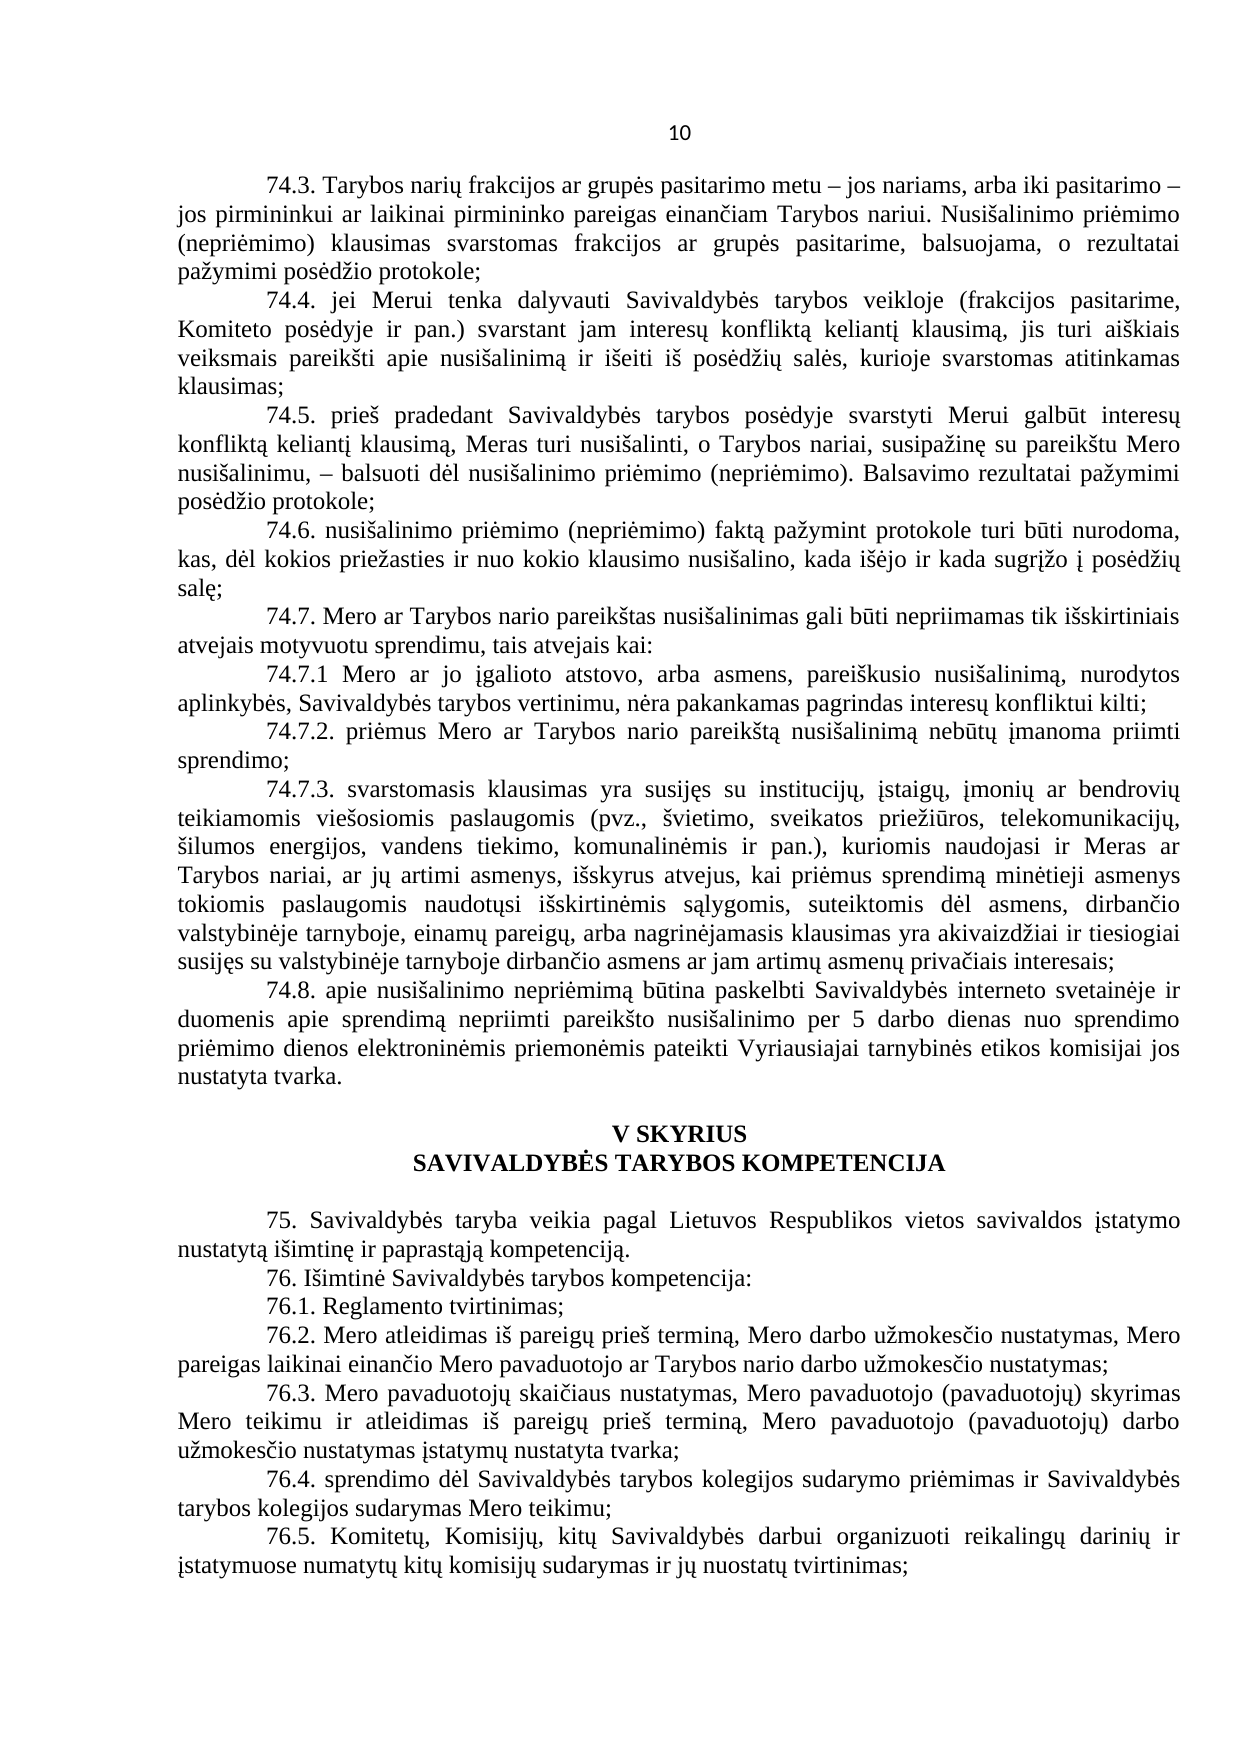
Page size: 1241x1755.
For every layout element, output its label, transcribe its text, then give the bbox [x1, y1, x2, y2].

text 74.7.1 Mero ar jo įgalioto atstovo, arba asmens, pareiškusio nusišalinimą, nurodytos aplinkybės, Savivaldybės tarybos vertinimu, nėra pakankamas pagrindas interesų konfliktui kilti; [177, 659, 1181, 716]
text 76.1. Reglamento tvirtinimas; [177, 1291, 1181, 1320]
text 76.3. Mero pavaduotojų skaičiaus nustatymas, Mero pavaduotojo (pavaduotojų) skyrimas Mero teikimu ir atleidimas iš pareigų prieš terminą, Mero pavaduotojo (pavaduotojų) darbo užmokesčio nustatymas įstatymų nustatyta tvarka; [177, 1378, 1181, 1464]
text V SKYRIUS [177, 1119, 1181, 1148]
text 74.7.3. svarstomasis klausimas yra susijęs su institucijų, įstaigų, įmonių ar bendrovių teikiamomis viešosiomis paslaugomis (pvz., švietimo, sveikatos priežiūros, telekomunikacijų, šilumos energijos, vandens tiekimo, komunalinėmis ir pan.), kuriomis naudojasi ir Meras ar Tarybos nariai, ar jų artimi asmenys, išskyrus atvejus, kai priėmus sprendimą minėtieji asmenys tokiomis paslaugomis naudotųsi išskirtinėmis sąlygomis, suteiktomis dėl asmens, dirbančio valstybinėje tarnyboje, einamų pareigų, arba nagrinėjamasis klausimas yra akivaizdžiai ir tiesiogiai susijęs su valstybinėje tarnyboje dirbančio asmens ar jam artimų asmenų privačiais interesais; [177, 774, 1181, 975]
text 74.7. Mero ar Tarybos nario pareikštas nusišalinimas gali būti nepriimamas tik išskirtiniais atvejais motyvuotu sprendimu, tais atvejais kai: [177, 601, 1181, 659]
text 74.4. jei Merui tenka dalyvauti Savivaldybės tarybos veikloje (frakcijos pasitarime, Komiteto posėdyje ir pan.) svarstant jam interesų konfliktą keliantį klausimą, jis turi aiškiais veiksmais pareikšti apie nusišalinimą ir išeiti iš posėdžių salės, kurioje svarstomas atitinkamas klausimas; [177, 285, 1181, 400]
text 75. Savivaldybės taryba veikia pagal Lietuvos Respublikos vietos savivaldos įstatymo nustatytą išimtinę ir paprastąją kompetenciją. [177, 1205, 1181, 1263]
text SAVIVALDYBĖS TARYBOS KOMPETENCIJA [177, 1148, 1181, 1176]
text 76.5. Komitetų, Komisijų, kitų Savivaldybės darbui organizuoti reikalingų darinių ir įstatymuose numatytų kitų komisijų sudarymas ir jų nuostatų tvirtinimas; [177, 1521, 1181, 1579]
text 74.5. prieš pradedant Savivaldybės tarybos posėdyje svarstyti Merui galbūt interesų konfliktą keliantį klausimą, Meras turi nusišalinti, o Tarybos nariai, susipažinę su pareikštu Mero nusišalinimu, – balsuoti dėl nusišalinimo priėmimo (nepriėmimo). Balsavimo rezultatai pažymimi posėdžio protokole; [177, 400, 1181, 515]
text 76.4. sprendimo dėl Savivaldybės tarybos kolegijos sudarymo priėmimas ir Savivaldybės tarybos kolegijos sudarymas Mero teikimu; [177, 1464, 1181, 1521]
text 74.3. Tarybos narių frakcijos ar grupės pasitarimo metu – jos nariams, arba iki pasitarimo – jos pirmininkui ar laikinai pirmininko pareigas einančiam Tarybos nariui. Nusišalinimo priėmimo (nepriėmimo) klausimas svarstomas frakcijos ar grupės pasitarime, balsuojama, o rezultatai pažymimi posėdžio protokole; [177, 170, 1181, 285]
text 76.2. Mero atleidimas iš pareigų prieš terminą, Mero darbo užmokesčio nustatymas, Mero pareigas laikinai einančio Mero pavaduotojo ar Tarybos nario darbo užmokesčio nustatymas; [177, 1320, 1181, 1378]
text 76. Išimtinė Savivaldybės tarybos kompetencija: [177, 1263, 1181, 1291]
text 74.7.2. priėmus Mero ar Tarybos nario pareikštą nusišalinimą nebūtų įmanoma priimti sprendimo; [177, 716, 1181, 774]
text 74.6. nusišalinimo priėmimo (nepriėmimo) faktą pažymint protokole turi būti nurodoma, kas, dėl kokios priežasties ir nuo kokio klausimo nusišalino, kada išėjo ir kada sugrįžo į posėdžių salę; [177, 515, 1181, 601]
text 74.8. apie nusišalinimo nepriėmimą būtina paskelbti Savivaldybės interneto svetainėje ir duomenis apie sprendimą nepriimti pareikšto nusišalinimo per 5 darbo dienas nuo sprendimo priėmimo dienos elektroninėmis priemonėmis pateikti Vyriausiajai tarnybinės etikos komisijai jos nustatyta tvarka. [177, 975, 1181, 1090]
